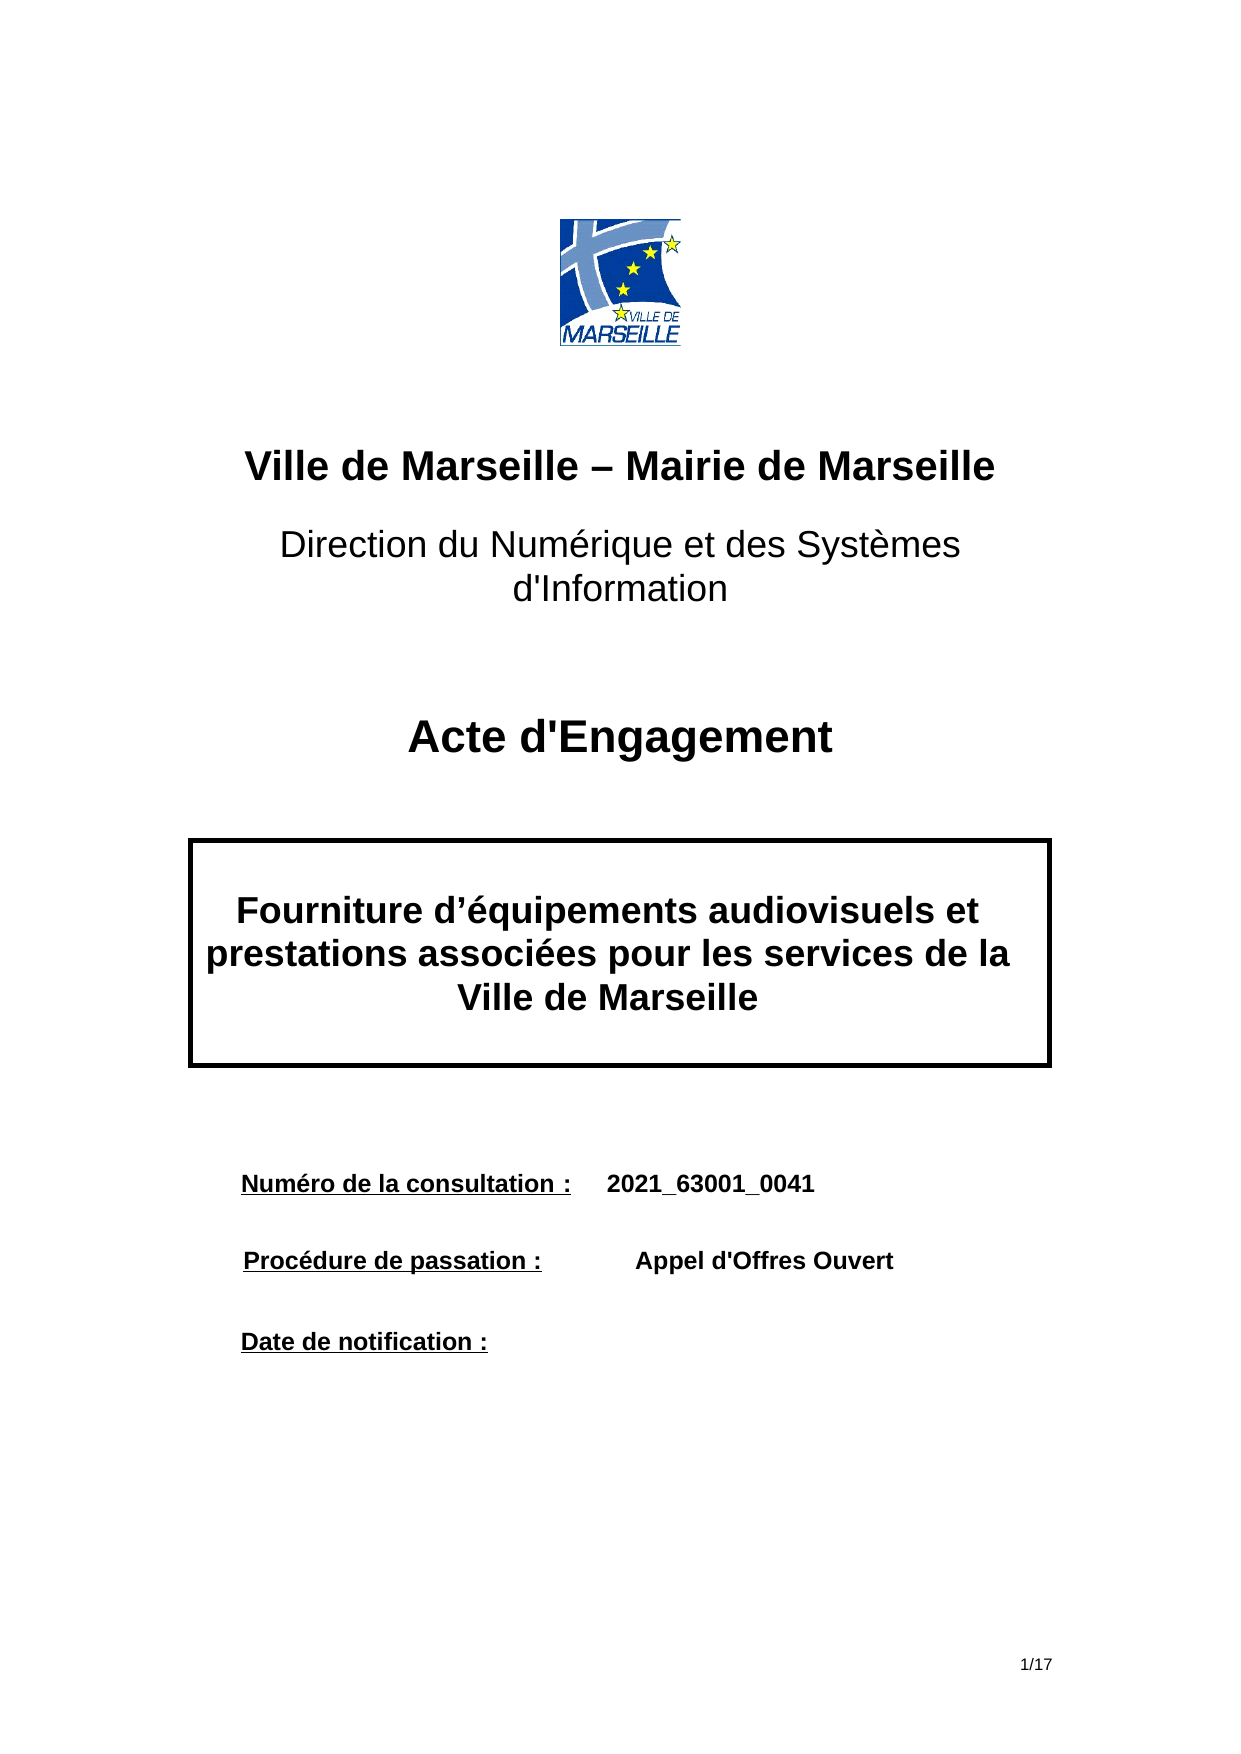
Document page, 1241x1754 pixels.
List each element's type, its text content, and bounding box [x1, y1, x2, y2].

text Numéro de la consultation : 2021_63001_0041 [241, 1169, 1052, 1198]
text Ville de Marseille – Mairie de Marseille [188, 441, 1052, 489]
text Date de notification : [241, 1327, 1052, 1356]
text Procédure de passation : Appel d'Offres Ouvert [243, 1246, 1052, 1274]
text Acte d'Engagement [188, 710, 1052, 762]
text Fourniture d’équipements audiovisuels et prestations associées pour les services de la Ville de Marseille [193, 881, 1047, 1018]
text Direction du Numérique et des Systèmes d'Information [188, 523, 1052, 609]
